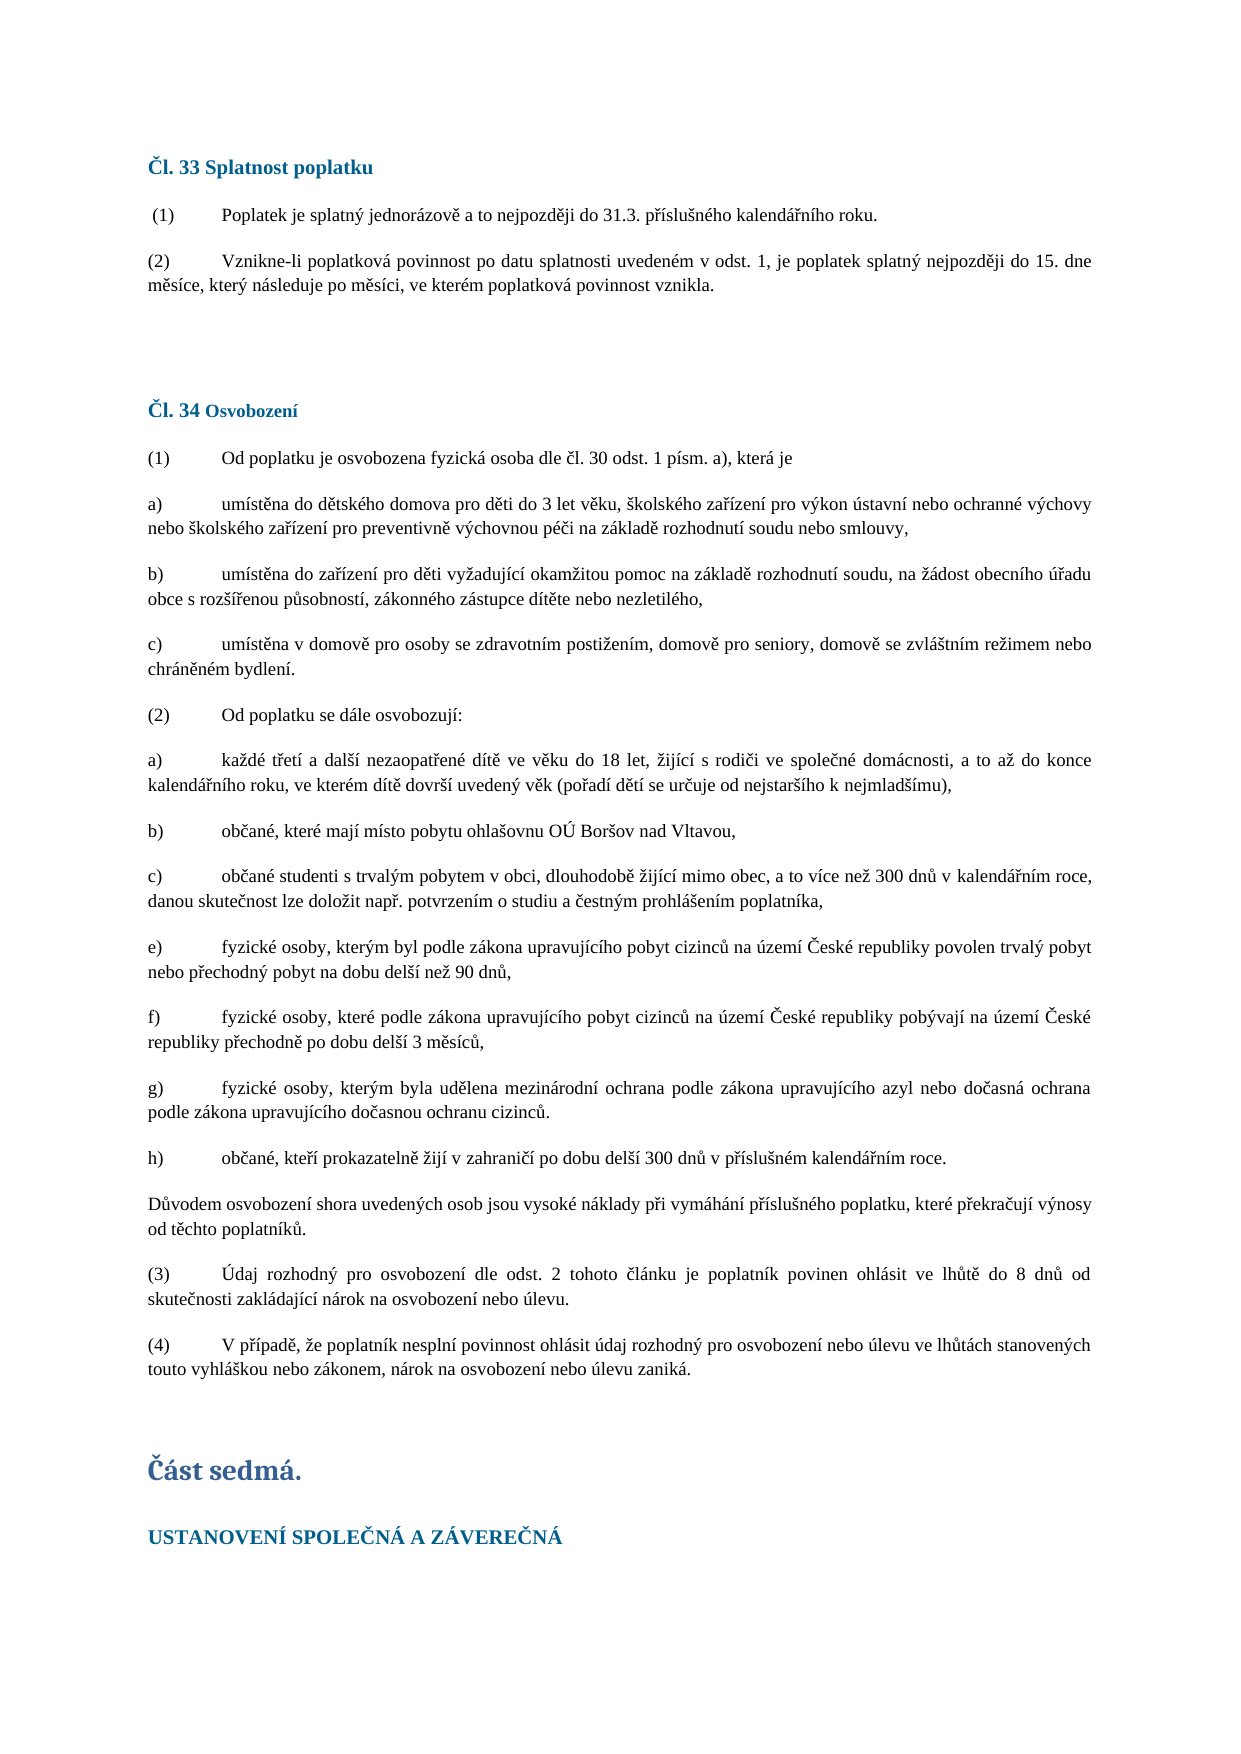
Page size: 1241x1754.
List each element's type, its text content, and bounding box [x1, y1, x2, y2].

text c) umístěna v domově pro osoby se zdravotním postižením, domově pro seniory, domově se zvláštním režimem nebo chráněném bydlení. [148, 633, 1093, 679]
text (4) V případě, že poplatník nesplní povinnost ohlásit údaj rozhodný pro osvobození nebo úlevu ve lhůtách stanovených touto vyhláškou nebo zákonem, nárok na osvobození nebo úlevu zaniká. [148, 1333, 1093, 1380]
subtitle Čl. 34 Osvobození [148, 391, 1093, 422]
text a) každé třetí a další nezaopatřené dítě ve věku do 18 let, žijící s rodiči ve společné domácnosti, a to až do konce kalendářního roku, ve kterém dítě dovrší uvedený věk (pořadí dětí se určuje od nejstaršího k nejmladšímu), [148, 749, 1093, 796]
text e) fyzické osoby, kterým byl podle zákona upravujícího pobyt cizinců na území České republiky povolen trvalý pobyt nebo přechodný pobyt na dobu delší než 90 dnů, [148, 936, 1093, 982]
text c) občané studenti s trvalým pobytem v obci, dlouhodobě žijící mimo obec, a to více než 300 dnů v kalendářním roce, danou skutečnost lze doložit např. potvrzením o studiu a čestným prohlášením poplatníka, [148, 865, 1093, 912]
text (1) Poplatek je splatný jednorázově a to nejpozději do 31.3. příslušného kalendářního roku. [148, 204, 1093, 225]
text f) fyzické osoby, které podle zákona upravujícího pobyt cizinců na území České republiky pobývají na území České republiky přechodně po dobu delší 3 měsíců, [148, 1006, 1093, 1052]
text a) umístěna do dětského domova pro děti do 3 let věku, školského zařízení pro výkon ústavní nebo ochranné výchovy nebo školského zařízení pro preventivně výchovnou péči na základě rozhodnutí soudu nebo smlouvy, [148, 492, 1093, 539]
text Důvodem osvobození shora uvedených osob jsou vysoké náklady při vymáhání příslušného poplatku, které překračují výnosy od těchto poplatníků. [148, 1193, 1093, 1239]
text g) fyzické osoby, kterým byla udělena mezinárodní ochrana podle zákona upravujícího azyl nebo dočasná ochrana podle zákona upravujícího dočasnou ochranu cizinců. [148, 1077, 1093, 1123]
subtitle Část sedmá. [148, 1454, 1093, 1487]
subtitle USTANOVENÍ SPOLEČNÁ A ZÁVEREČNÁ [148, 1517, 1093, 1549]
text (2) Vznikne-li poplatková povinnost po datu splatnosti uvedeném v odst. 1, je poplatek splatný nejpozději do 15. dne měsíce, který následuje po měsíci, ve kterém poplatková povinnost vznikla. [148, 249, 1093, 296]
text (1) Od poplatku je osvobozena fyzická osoba dle čl. 30 odst. 1 písm. a), která je [148, 447, 1093, 468]
text b) umístěna do zařízení pro děti vyžadující okamžitou pomoc na základě rozhodnutí soudu, na žádost obecního úřadu obce s rozšířenou působností, zákonného zástupce dítěte nebo nezletilého, [148, 563, 1093, 609]
text h) občané, kteří prokazatelně žijí v zahraničí po dobu delší 300 dnů v příslušném kalendářním roce. [148, 1147, 1093, 1168]
text (3) Údaj rozhodný pro osvobození dle odst. 2 tohoto článku je poplatník povinen ohlásit ve lhůtě do 8 dnů od skutečnosti zakládající nárok na osvobození nebo úlevu. [148, 1263, 1093, 1309]
subtitle Čl. 33 Splatnost poplatku [148, 148, 1093, 179]
text (2) Od poplatku se dále osvobozují: [148, 704, 1093, 725]
text b) občané, které mají místo pobytu ohlašovnu OÚ Boršov nad Vltavou, [148, 820, 1093, 841]
